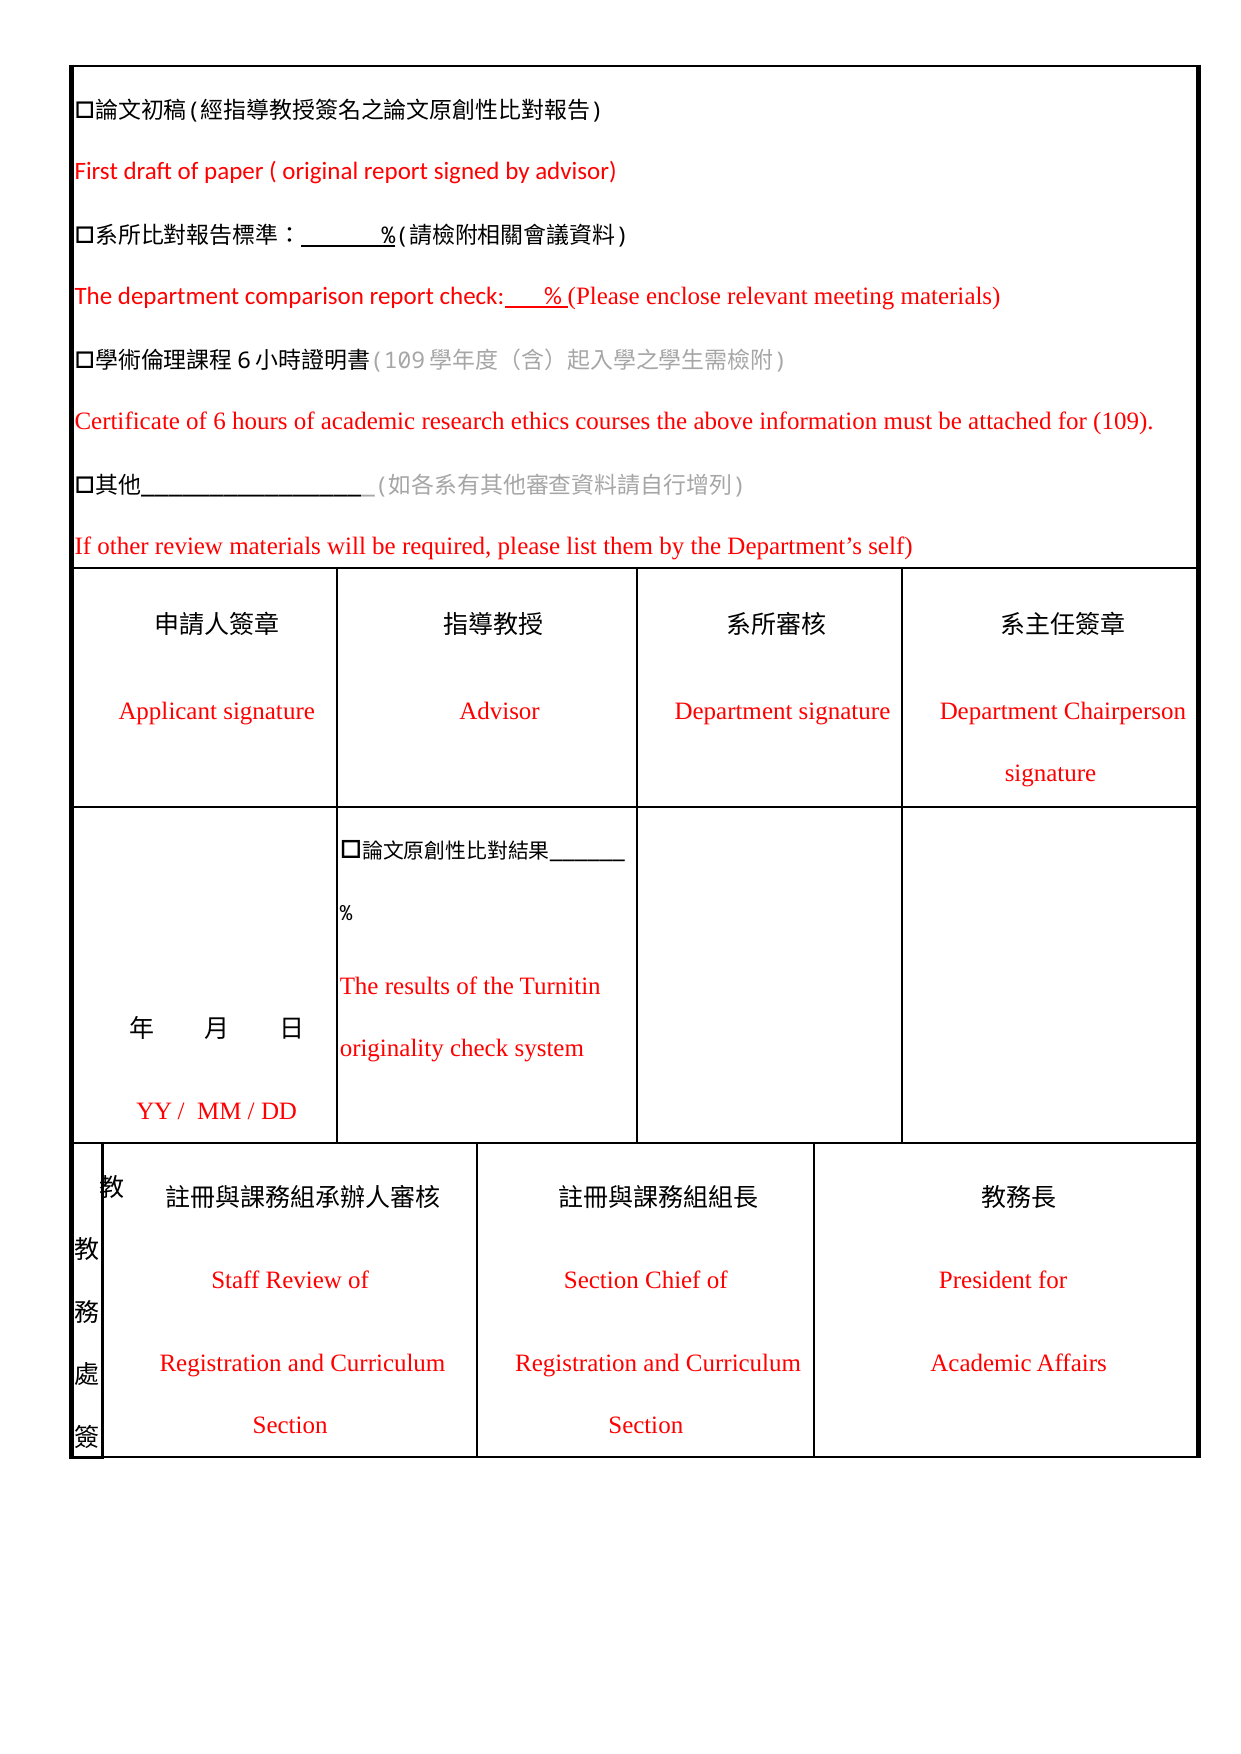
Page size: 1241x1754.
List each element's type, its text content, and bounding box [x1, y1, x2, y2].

table_cell 系所審核 Department signature [638, 569, 901, 806]
table_cell 年 月 日 YY / MM / DD [74, 808, 336, 1142]
table_cell 註冊與課務組組長 Section Chief of Registration and Curriculum Section [478, 1144, 813, 1456]
table_cell 教務長 President for Academic Affairs [815, 1144, 1196, 1456]
table_cell 申請人簽章 Applicant signature [74, 569, 336, 806]
table_cell 教教務處簽核 [74, 1144, 101, 1456]
table_cell 註冊與課務組承辦人審核 Staff Review of Registration and Curriculum Section [104, 1144, 476, 1456]
table_cell [903, 808, 1196, 1142]
table_cell 指導教授 Advisor [338, 569, 636, 806]
table_cell [638, 808, 901, 1142]
table_cell 論文初稿(經指導教授簽名之論文原創性比對報告) First draft of paper ( original report signed by advisor) 系所比對報告標準： %(請檢附相關會議資料) The department comparison report check: % (Please enclose relevant meeting materials) 學術倫理課程6小時證明書(109學年度（含）起入學之學生需檢附) Certificate of 6 hours of academic research ethics courses the above information must be attached for (109). 其他_________________(如各系有其他審查資料請自行增列) If other review materials will be required, please list them by the Department’s self) [74, 67, 1196, 567]
table_cell 論文原創性比對結果______% The results of the Turnitin originality check system [338, 808, 636, 1142]
table_cell 系主任簽章 Department Chairperson signature [903, 569, 1196, 806]
